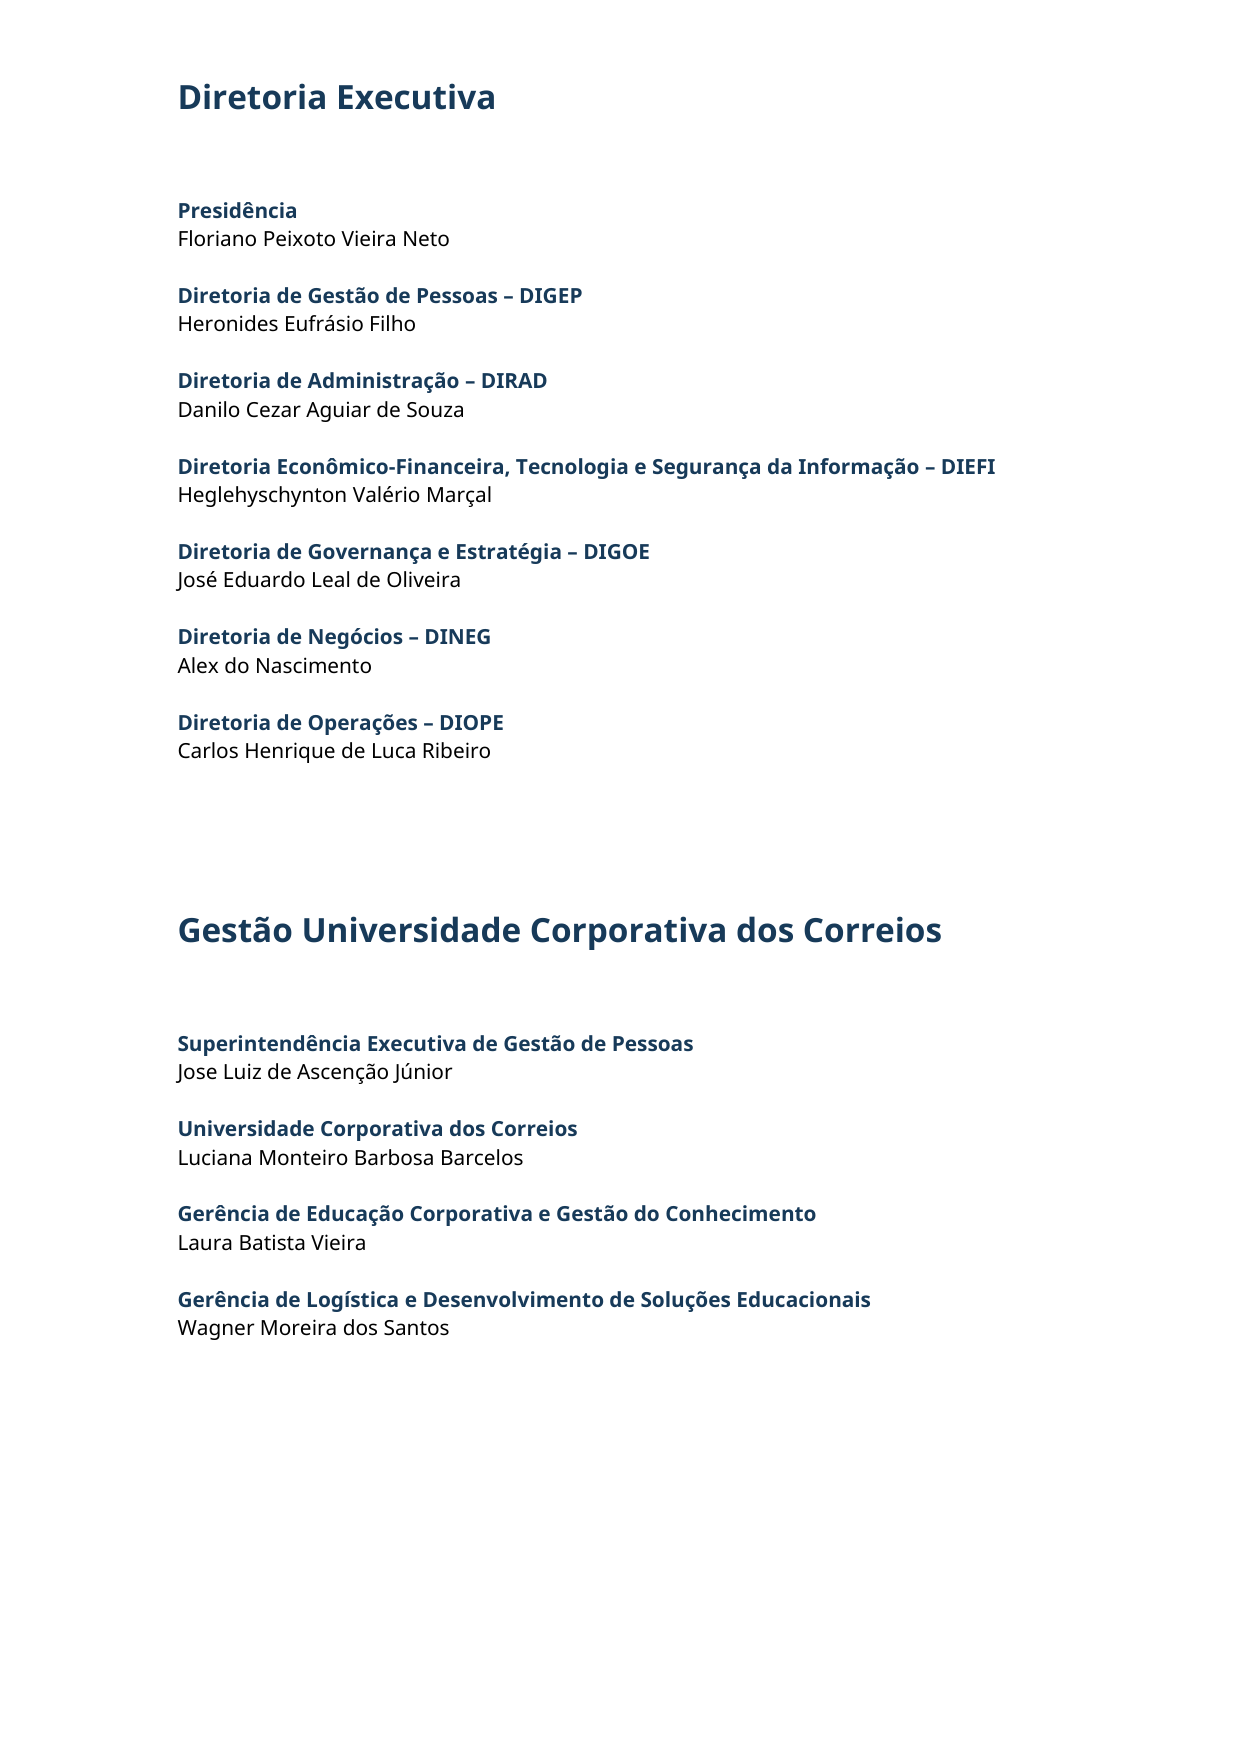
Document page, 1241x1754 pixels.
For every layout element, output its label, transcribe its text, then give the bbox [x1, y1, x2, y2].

text Superintendência Executiva de Gestão de Pessoas [177, 1029, 1063, 1057]
text Diretoria de Governança e Estratégia – DIGOE [177, 537, 1063, 566]
text Gerência de Logística e Desenvolvimento de Soluções Educacionais [177, 1285, 1063, 1313]
text Diretoria de Administração – DIRAD [177, 366, 1063, 395]
text Diretoria de Operações – DIOPE [177, 708, 1063, 736]
text Alex do Nascimento [177, 651, 1063, 679]
text Diretoria de Negócios – DINEG [177, 622, 1063, 651]
text Presidência [177, 196, 1063, 224]
text Diretoria de Gestão de Pessoas – DIGEP [177, 281, 1063, 309]
text Gerência de Educação Corporativa e Gestão do Conhecimento [177, 1199, 1063, 1228]
text Diretoria Econômico-Financeira, Tecnologia e Segurança da Informação – DIEFI [177, 452, 1063, 480]
text Jose Luiz de Ascenção Júnior [177, 1057, 1063, 1086]
text Wagner Moreira dos Santos [177, 1313, 1063, 1342]
text José Eduardo Leal de Oliveira [177, 566, 1063, 594]
text Heglehyschynton Valério Marçal [177, 480, 1063, 509]
text Floriano Peixoto Vieira Neto [177, 224, 1063, 253]
text Diretoria Executiva [177, 74, 1063, 119]
text Heronides Eufrásio Filho [177, 309, 1063, 338]
text Laura Batista Vieira [177, 1228, 1063, 1256]
text Gestão Universidade Corporativa dos Correios [177, 907, 1063, 952]
text Universidade Corporativa dos Correios [177, 1114, 1063, 1143]
text Luciana Monteiro Barbosa Barcelos [177, 1143, 1063, 1171]
text Carlos Henrique de Luca Ribeiro [177, 736, 1063, 764]
text Danilo Cezar Aguiar de Souza [177, 395, 1063, 423]
